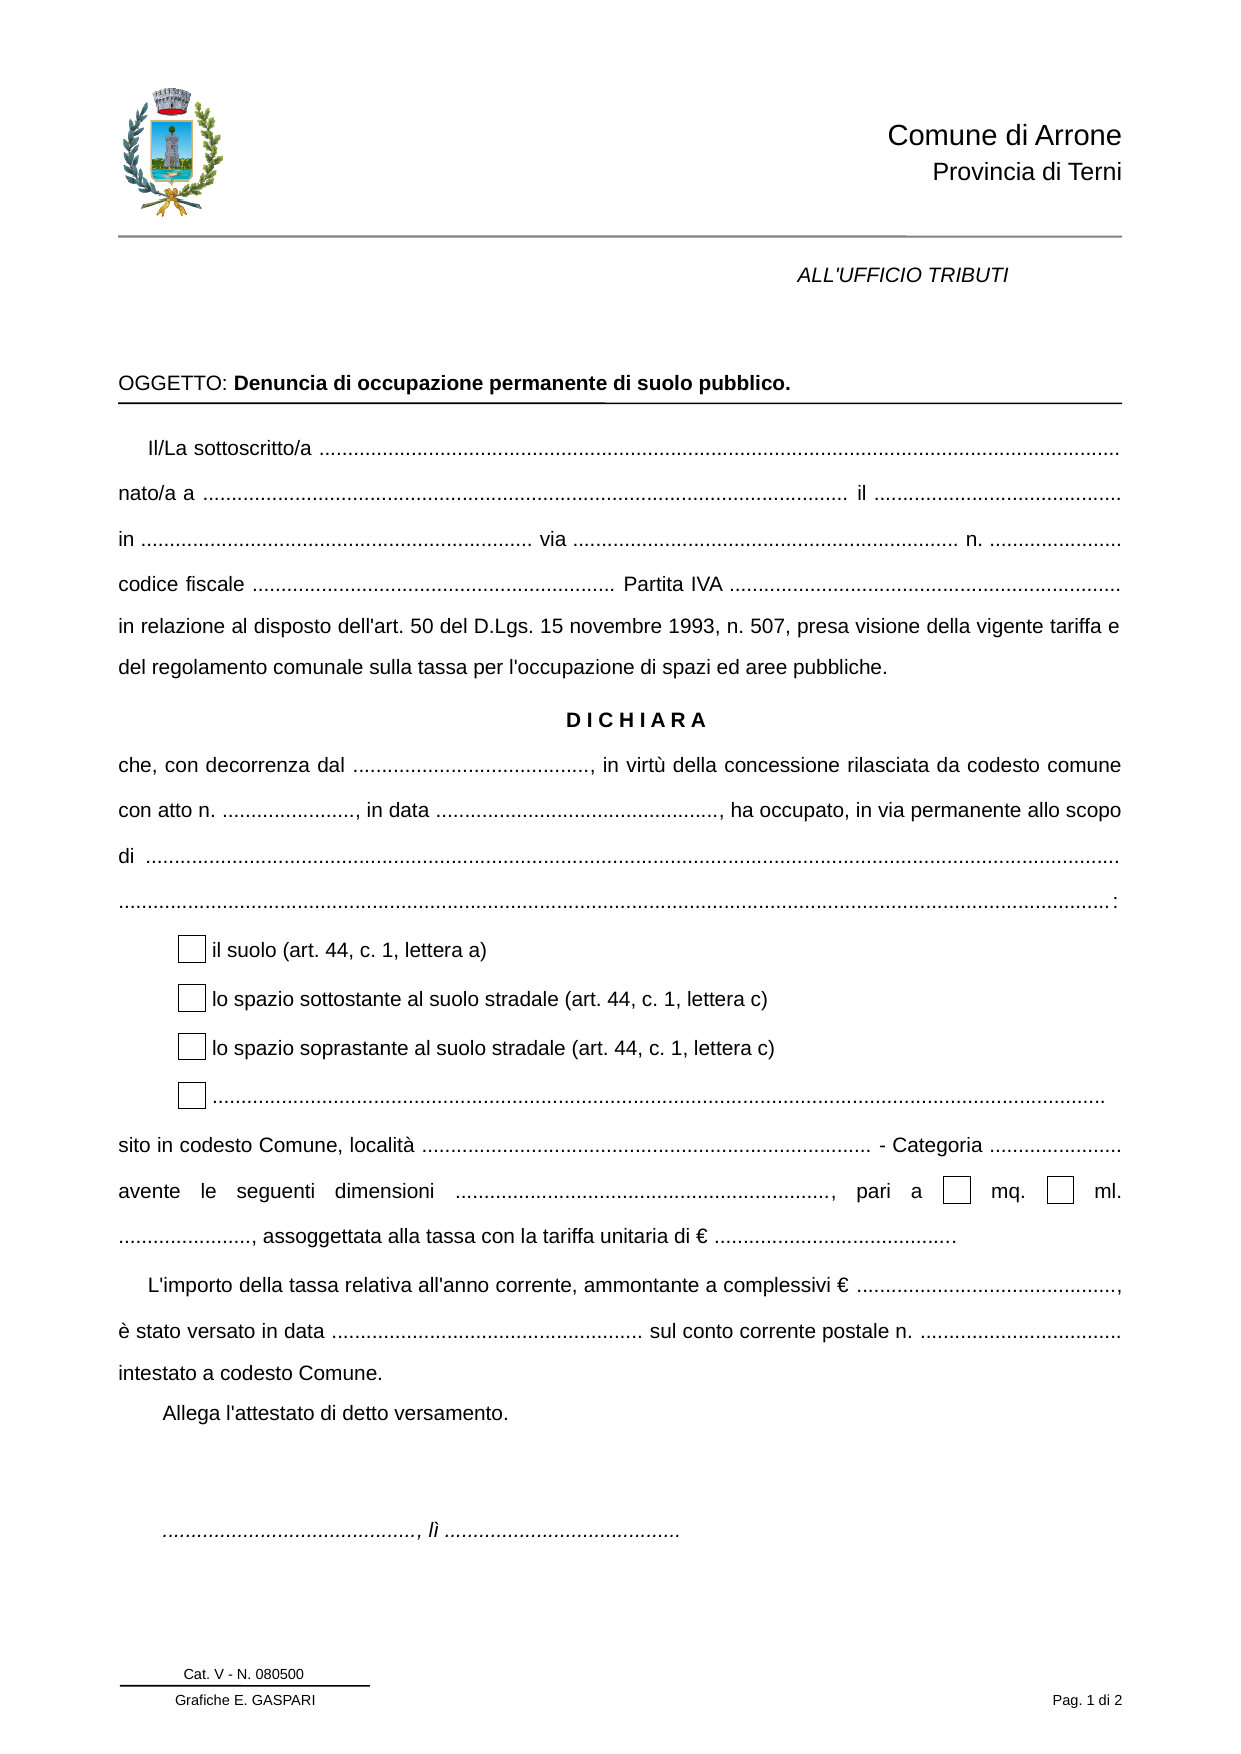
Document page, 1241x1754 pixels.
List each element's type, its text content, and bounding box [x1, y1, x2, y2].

text Il/La sottoscritto/a ........................................................................................................................................... nato/a a ................................................................................................................ il ........................................... in .................................................................... via ................................................................... n. ....................... codice fiscale ............................................................... Partita IVA .................................................................... in relazione al disposto dell'art. 50 del D.Lgs. 15 novembre 1993, n. 507, presa visione della vigente tariffa e del regolamento comunale sulla tassa per l'occupazione di spazi ed aree pubbliche. [118, 432, 1122, 679]
subtitle ALL'UFFICIO TRIBUTI [797, 263, 1122, 287]
text Allega l'attestato di detto versamento. [162, 1401, 1122, 1425]
text che, con decorrenza dal ........................................., in virtù della concessione rilasciata da codesto comune con atto n. ......................., in data ................................................., ha occupato, in via permanente allo scopo di ......................................................................................................................................................................... ............................................................................................................................................................................: [118, 749, 1122, 914]
text il suolo (art. 44, c. 1, lettera a) [177, 934, 1122, 963]
text ........................................................................................................................................................... [118, 1081, 1122, 1109]
text lo spazio soprastante al suolo stradale (art. 44, c. 1, lettera c) [177, 1032, 944, 1061]
text lo spazio sottostante al suolo stradale (art. 44, c. 1, lettera c) [177, 983, 944, 1012]
text D I C H I A R A [566, 708, 1122, 732]
text Provincia di Terni [224, 157, 1122, 185]
text ............................................, lì ......................................... [162, 1514, 1122, 1542]
text Comune di Arrone [224, 118, 1122, 152]
text L'importo della tassa relativa all'anno corrente, ammontante a complessivi € ............................................., è stato versato in data ...................................................... sul conto corrente postale n. ................................... intestato a codesto Comune. [118, 1269, 1122, 1384]
text sito in codesto Comune, località .............................................................................. - Categoria ....................... avente le seguenti dimensioni ................................................................., pari a mq. ml. ......................., assoggettata alla tassa con la tariffa unitaria di € .......................................... [118, 1129, 1122, 1249]
text OGGETTO: Denuncia di occupazione permanente di suolo pubblico. [118, 371, 1122, 395]
picture [122, 87, 224, 219]
